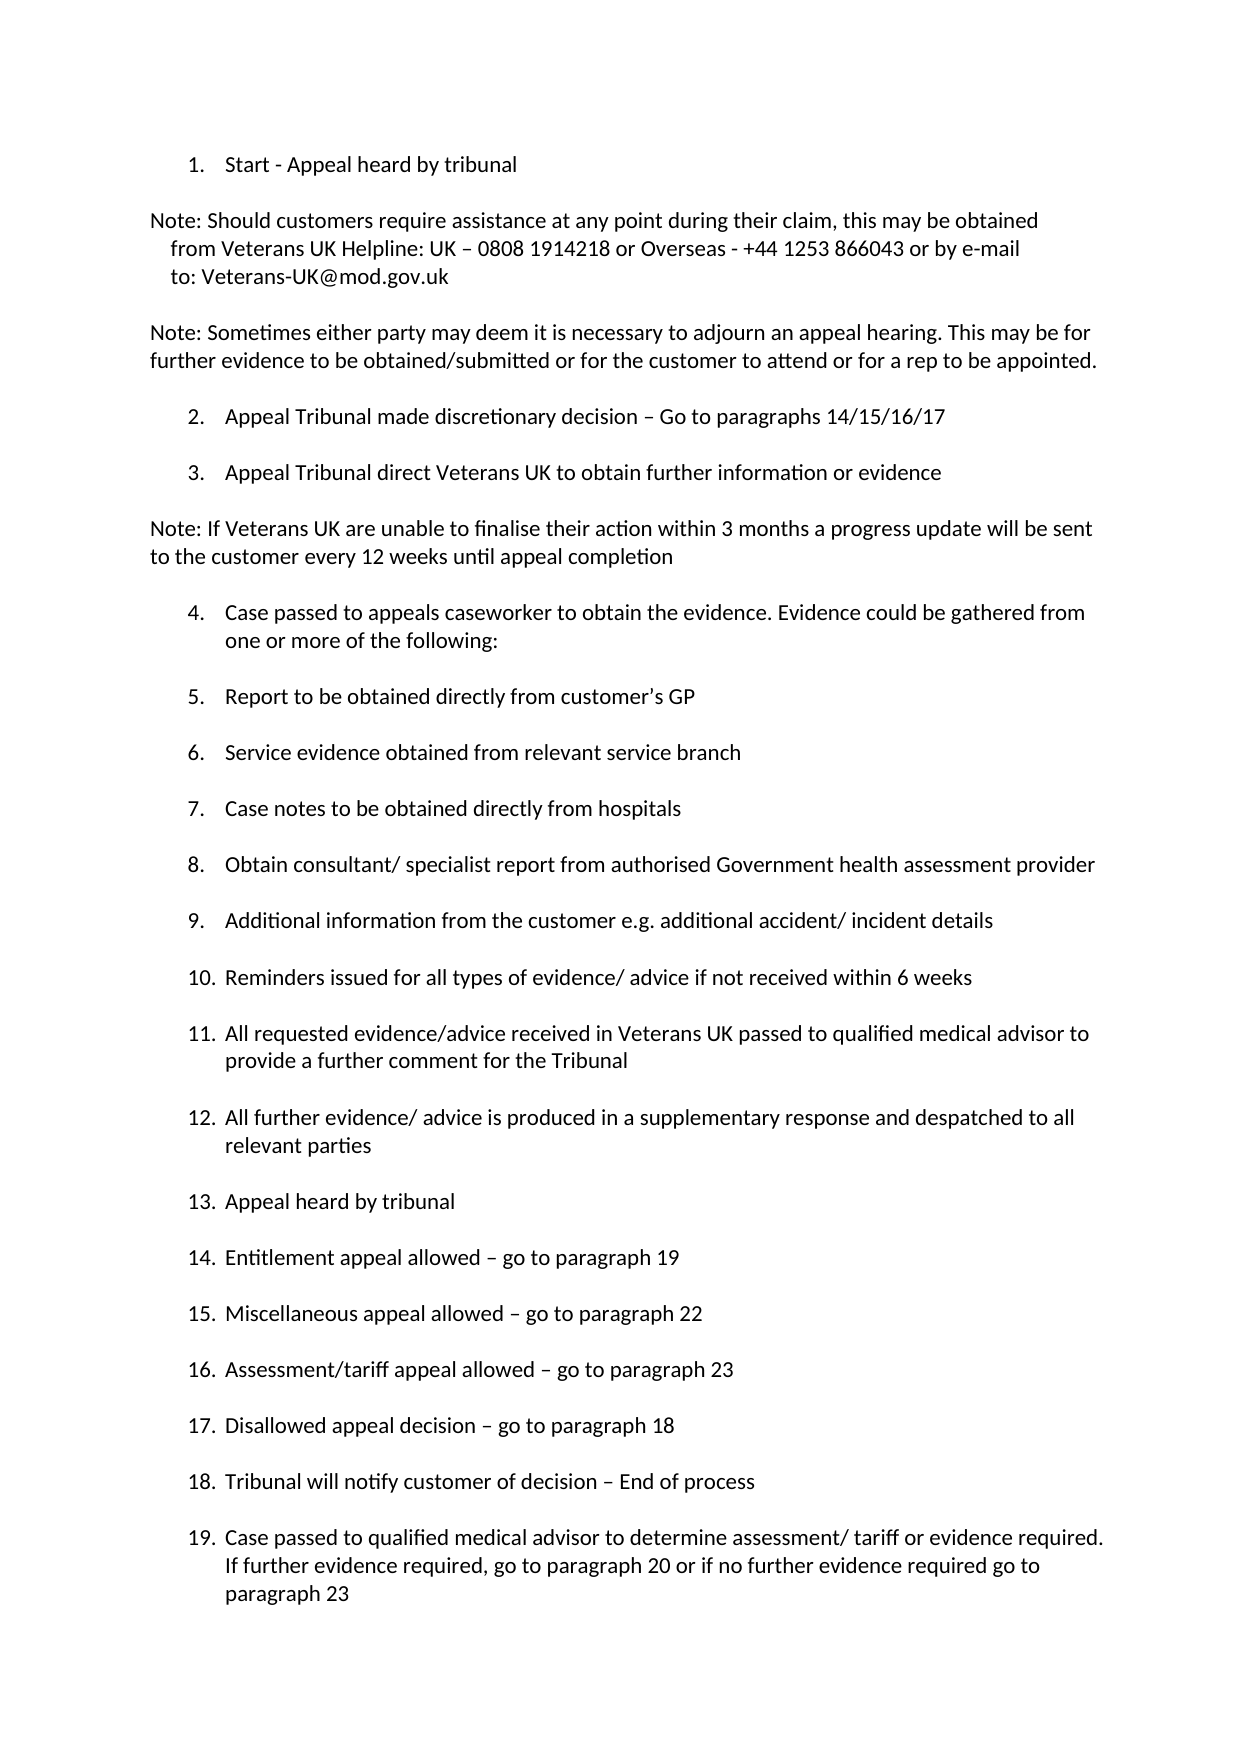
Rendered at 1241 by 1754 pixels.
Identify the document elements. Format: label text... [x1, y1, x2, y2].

text from Veterans UK Helpline: UK – 0808 1914218 or Overseas - +44 1253 866043 or by e-mail [150, 234, 1107, 262]
list Case passed to appeals caseworker to obtain the evidence. Evidence could be gathered from one or more of the following: [187, 598, 1107, 682]
list Reminders issued for all types of evidence/ advice if not received within 6 weeks [187, 963, 1107, 1019]
text Note: If Veterans UK are unable to finalise their action within 3 months a progress update will be sent to the customer every 12 weeks until appeal completion [150, 514, 1107, 598]
list Tribunal will notify customer of decision – End of process [187, 1467, 1107, 1523]
list Additional information from the customer e.g. additional accident/ incident details [187, 907, 1107, 963]
list Miscellaneous appeal allowed – go to paragraph 22 [187, 1299, 1107, 1355]
list Service evidence obtained from relevant service branch [187, 738, 1107, 794]
list All further evidence/ advice is produced in a supplementary response and despatched to all relevant parties [187, 1103, 1107, 1187]
list Entitlement appeal allowed – go to paragraph 19 [187, 1243, 1107, 1299]
list Assessment/tariff appeal allowed – go to paragraph 23 [187, 1355, 1107, 1411]
list Case passed to qualified medical advisor to determine assessment/ tariff or evidence required. If further evidence required, go to paragraph 20 or if no further evidence required go to paragraph 23 [187, 1523, 1107, 1635]
list Appeal Tribunal direct Veterans UK to obtain further information or evidence [187, 458, 1107, 514]
list All requested evidence/advice received in Veterans UK passed to qualified medical advisor to provide a further comment for the Tribunal [187, 1019, 1107, 1103]
list Report to be obtained directly from customer’s GP [187, 682, 1107, 738]
list Start - Appeal heard by tribunal [187, 150, 1107, 178]
text to: Veterans-UK@mod.gov.uk [150, 262, 1107, 318]
list Disallowed appeal decision – go to paragraph 18 [187, 1411, 1107, 1467]
list Appeal Tribunal made discretionary decision – Go to paragraphs 14/15/16/17 [187, 402, 1107, 458]
text Note: Should customers require assistance at any point during their claim, this may be obtained [150, 206, 1107, 234]
list Obtain consultant/ specialist report from authorised Government health assessment provider [187, 851, 1107, 907]
text Note: Sometimes either party may deem it is necessary to adjourn an appeal hearing. This may be for further evidence to be obtained/submitted or for the customer to attend or for a rep to be appointed. [150, 318, 1107, 402]
list Case notes to be obtained directly from hospitals [187, 794, 1107, 851]
list Appeal heard by tribunal [187, 1187, 1107, 1243]
